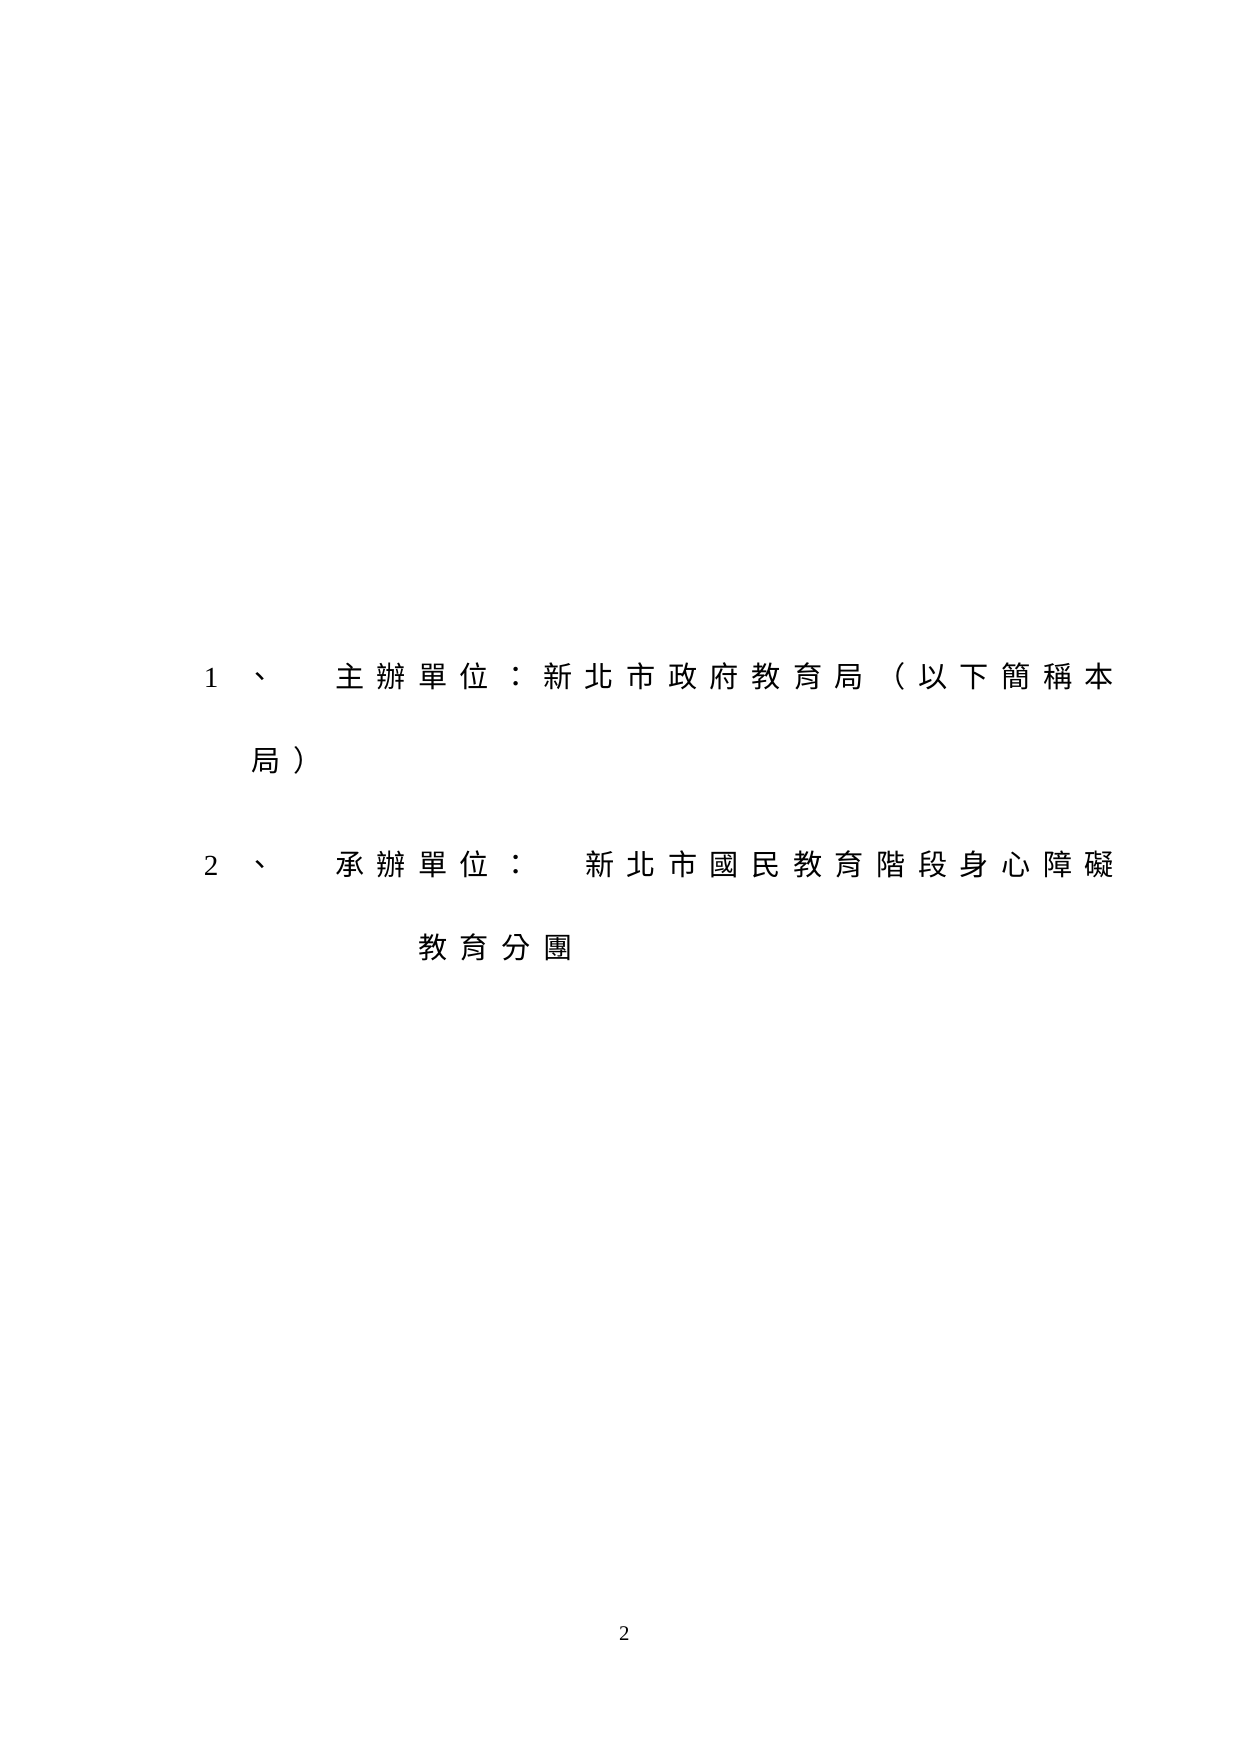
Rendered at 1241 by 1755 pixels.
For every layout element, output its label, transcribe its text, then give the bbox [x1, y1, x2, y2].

list 承辦單位： 新北市國民教育階段身心障礙教育分團 [179, 779, 1120, 967]
list 主辦單位：新北市政府教育局（以下簡稱本局） [179, 592, 1120, 779]
